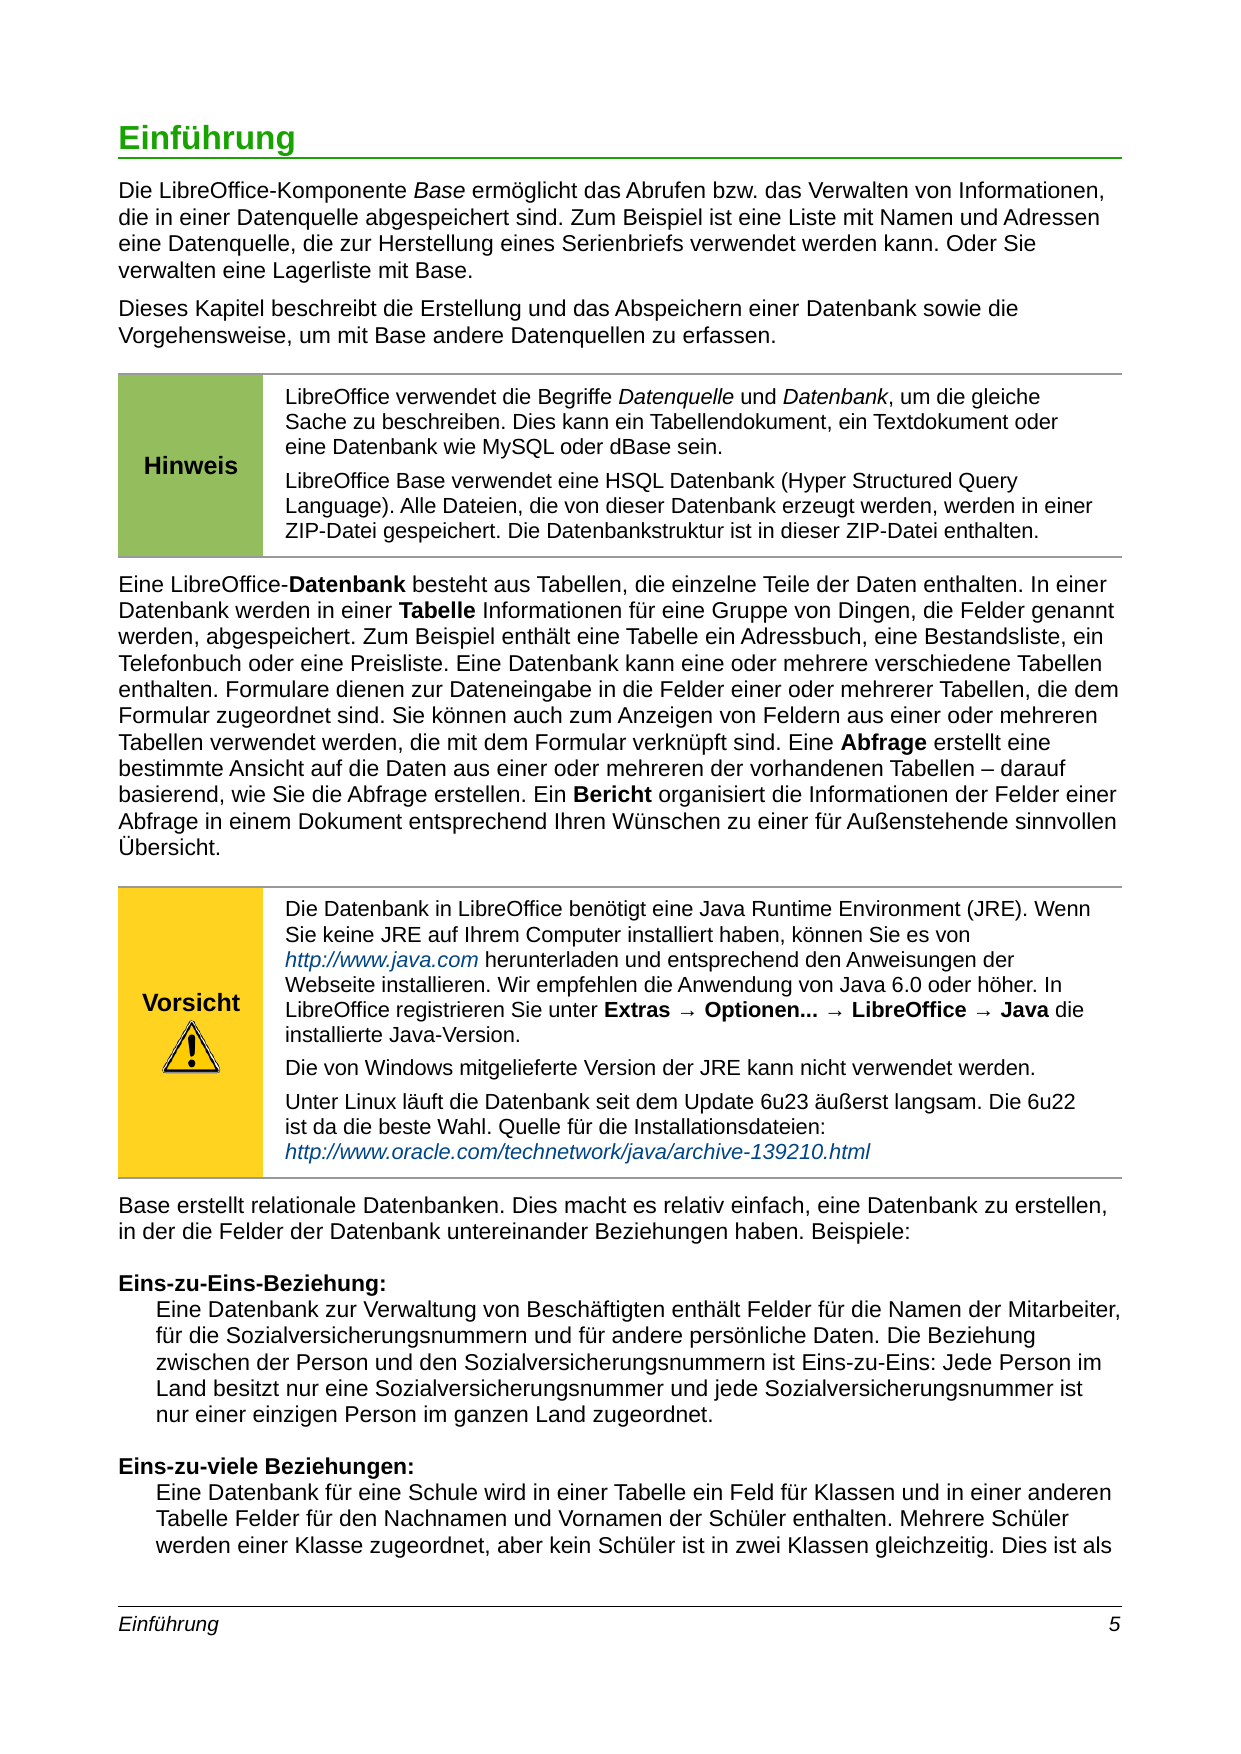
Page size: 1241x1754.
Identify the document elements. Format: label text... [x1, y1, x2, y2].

table_header Hinweis [118, 375, 263, 556]
subtitle Einführung [118, 118, 1122, 157]
table_header Die Datenbank in LibreOffice benötigt eine Java Runtime Environment (JRE). Wenn Sie keine JRE auf Ihrem Computer installiert haben, können Sie es von http://www.java.com herunterladen und entsprechend den Anweisungen der Webseite installieren. Wir empfehlen die Anwendung von Java 6.0 oder höher. In LibreOffice registrieren Sie unter Extras → Optionen... → LibreOffice → Java die installierte Java-Version. Die von Windows mitgelieferte Version der JRE kann nicht verwendet werden. Unter Linux läuft die Datenbank seit dem Update 6u23 äußerst langsam. Die 6u22 ist da die beste Wahl. Quelle für die Installationsdateien: http://www.oracle.com/technetwork/java/archive-139210.html [264, 888, 1122, 1177]
picture [158, 1016, 224, 1077]
table_header LibreOffice verwendet die Begriffe Datenquelle und Datenbank, um die gleiche Sache zu beschreiben. Dies kann ein Tabellendokument, ein Textdokument oder eine Datenbank wie MySQL oder dBase sein. LibreOffice Base verwendet eine HSQL Datenbank (Hyper Structured Query Language). Alle Dateien, die von dieser Datenbank erzeugt werden, werden in einer ZIP-Datei gespeichert. Die Datenbankstruktur ist in dieser ZIP-Datei enthalten. [264, 375, 1122, 556]
text Eine LibreOffice-Datenbank besteht aus Tabellen, die einzelne Teile der Daten enthalten. In einer Datenbank werden in einer Tabelle Informationen für eine Gruppe von Dingen, die Felder genannt werden, abgespeichert. Zum Beispiel enthält eine Tabelle ein Adressbuch, eine Bestandsliste, ein Telefonbuch oder eine Preisliste. Eine Datenbank kann eine oder mehrere verschiedene Tabellen enthalten. Formulare dienen zur Dateneingabe in die Felder einer oder mehrerer Tabellen, die dem Formular zugeordnet sind. Sie können auch zum Anzeigen von Feldern aus einer oder mehreren Tabellen verwendet werden, die mit dem Formular verknüpft sind. Eine Abfrage erstellt eine bestimmte Ansicht auf die Daten aus einer oder mehreren der vorhandenen Tabellen – darauf basierend, wie Sie die Abfrage erstellen. Ein Bericht organisiert die Informationen der Felder einer Abfrage in einem Dokument entsprechend Ihren Wünschen zu einer für Außenstehende sinnvollen Übersicht. [118, 571, 1122, 861]
text Eine Datenbank für eine Schule wird in einer Tabelle ein Feld für Klassen und in einer anderen Tabelle Felder für den Nachnamen und Vornamen der Schüler enthalten. Mehrere Schüler werden einer Klasse zugeordnet, aber kein Schüler ist in zwei Klassen gleichzeitig. Dies ist als [156, 1479, 1122, 1558]
text Eine Datenbank zur Verwaltung von Beschäftigten enthält Felder für die Namen der Mitarbeiter, für die Sozialversicherungsnummern und für andere persönliche Daten. Die Beziehung zwischen der Person und den Sozialversicherungsnummern ist Eins-zu-Eins: Jede Person im Land besitzt nur eine Sozialversicherungsnummer und jede Sozialversicherungsnummer ist nur einer einzigen Person im ganzen Land zugeordnet. [156, 1296, 1122, 1428]
table_header Vorsicht [118, 888, 263, 1177]
list Eins-zu-Eins-Beziehung: [118, 1269, 1122, 1296]
text Die LibreOffice-Komponente Base ermöglicht das Abrufen bzw. das Verwalten von Informationen, die in einer Datenquelle abgespeichert sind. Zum Beispiel ist eine Liste mit Namen und Adressen eine Datenquelle, die zur Herstellung eines Serienbriefs verwendet werden kann. Oder Sie verwalten eine Lagerliste mit Base. [118, 177, 1122, 283]
text Base erstellt relationale Datenbanken. Dies macht es relativ einfach, eine Datenbank zu erstellen, in der die Felder der Datenbank untereinander Beziehungen haben. Beispiele: [118, 1192, 1122, 1244]
list Eins-zu-viele Beziehungen: [118, 1453, 1122, 1479]
text Dieses Kapitel beschreibt die Erstellung und das Abspeichern einer Datenbank sowie die Vorgehensweise, um mit Base andere Datenquellen zu erfassen. [118, 295, 1122, 348]
